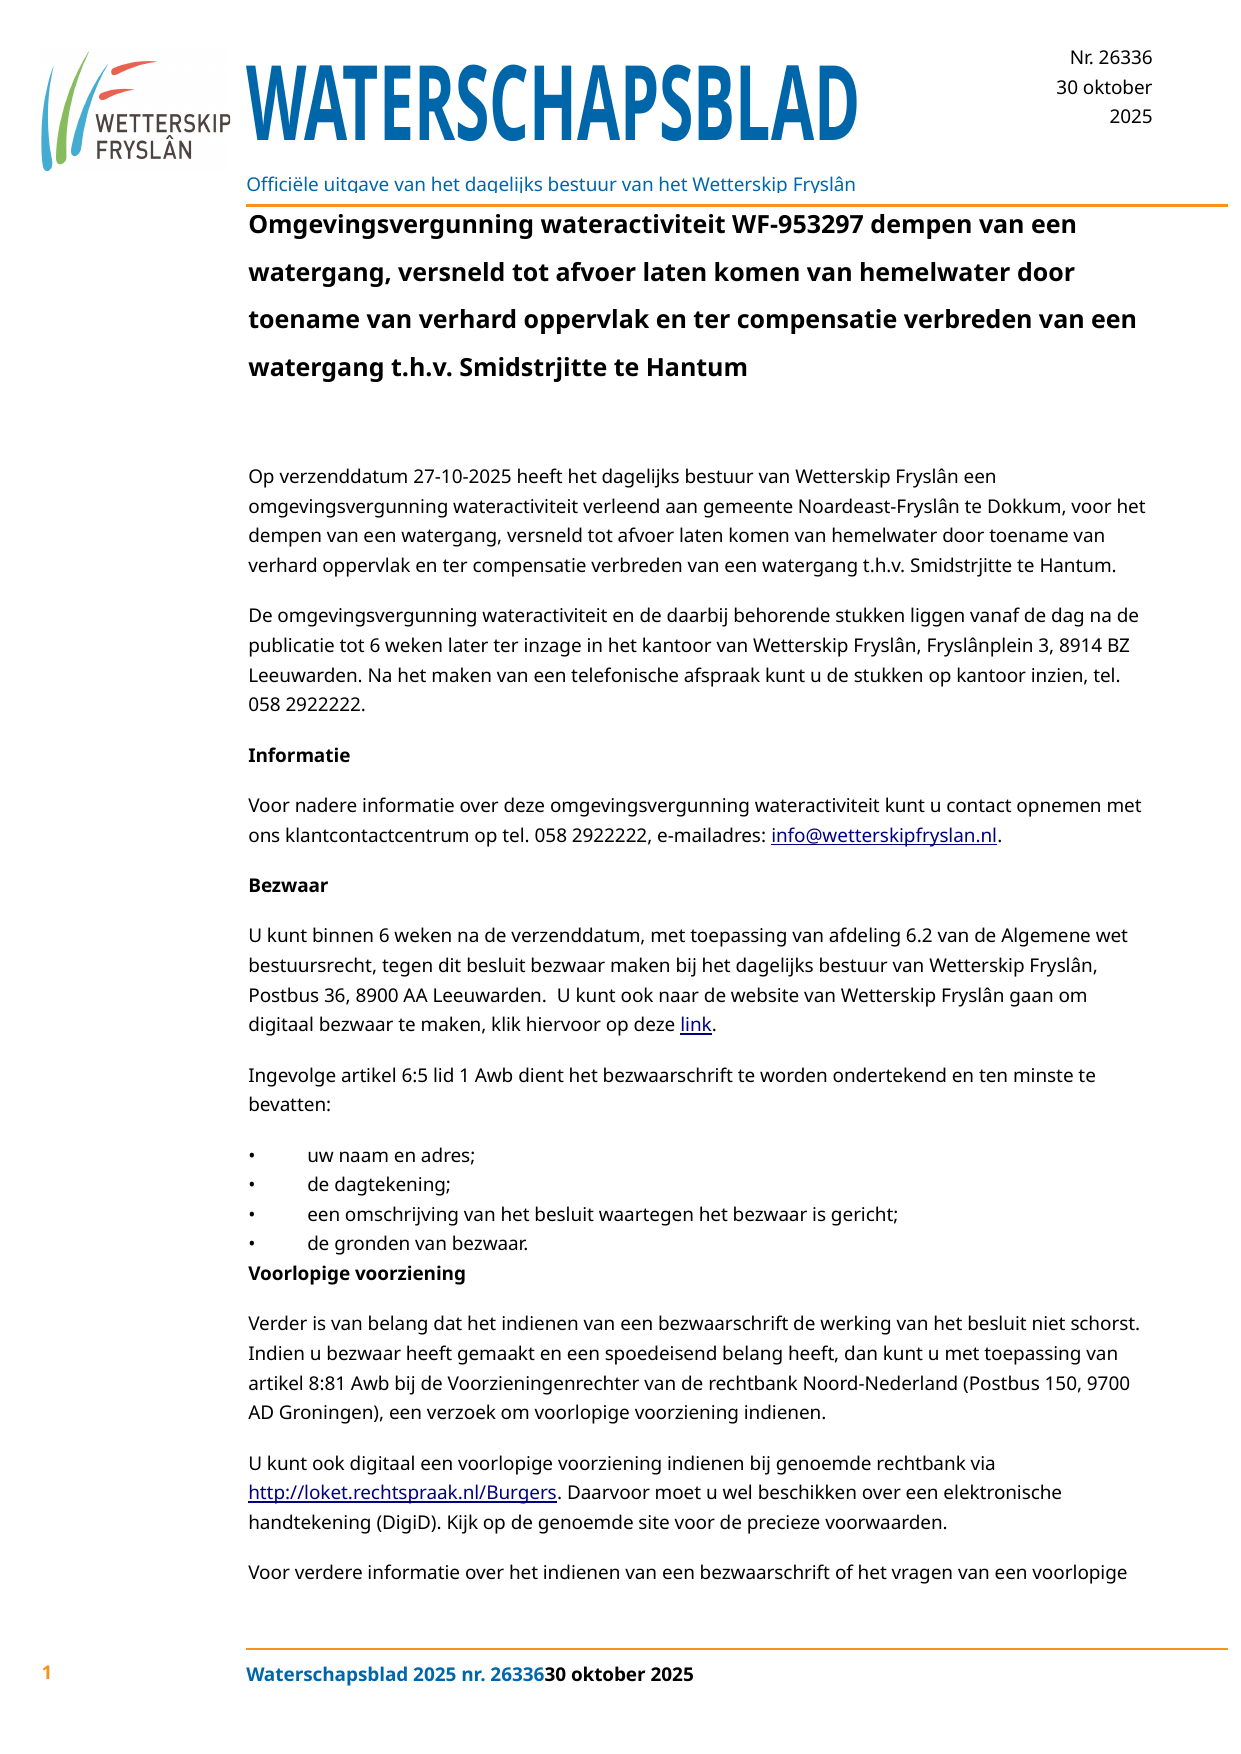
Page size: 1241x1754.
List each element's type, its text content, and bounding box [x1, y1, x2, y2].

text Informatie [248, 742, 1152, 768]
list de gronden van bezwaar. [248, 1231, 1152, 1256]
text U kunt binnen 6 weken na de verzenddatum, met toepassing van afdeling 6.2 van de Algemene wet bestuursrecht, tegen dit besluit bezwaar maken bij het dagelijks bestuur van Wetterskip Fryslân, Postbus 36, 8900 AA Leeuwarden. U kunt ook naar de website van Wetterskip Fryslân gaan om digitaal bezwaar te maken, klik hiervoor op deze link. [248, 923, 1152, 1037]
text Bezwaar [248, 872, 1152, 898]
text Omgevingsvergunning wateractiviteit WF-953297 dempen van een watergang, versneld tot afvoer laten komen van hemelwater door toename van verhard oppervlak en ter compensatie verbreden van een watergang t.h.v. Smidstrjitte te Hantum [248, 207, 1152, 384]
text Ingevolge artikel 6:5 lid 1 Awb dient het bezwaarschrift te worden ondertekend en ten minste te bevatten: [248, 1062, 1152, 1117]
text U kunt ook digitaal een voorlopige voorziening indienen bij genoemde rechtbank via http://loket.rechtspraak.nl/Burgers. Daarvoor moet u wel beschikken over een elektronische handtekening (DigiD). Kijk op de genoemde site voor de precieze voorwaarden. [248, 1450, 1152, 1535]
text Voor nadere informatie over deze omgevingsvergunning wateractiviteit kunt u contact opnemen met ons klantcontactcentrum op tel. 058 2922222, e-mailadres: info@wetterskipfryslan.nl. [248, 792, 1152, 848]
list de dagtekening; [248, 1171, 1152, 1197]
list uw naam en adres; [248, 1142, 1152, 1168]
picture [41, 47, 231, 172]
text De omgevingsvergunning wateractiviteit en de daarbij behorende stukken liggen vanaf de dag na de publicatie tot 6 weken later ter inzage in het kantoor van Wetterskip Fryslân, Fryslânplein 3, 8914 BZ Leeuwarden. Na het maken van een telefonische afspraak kunt u de stukken op kantoor inzien, tel. 058 2922222. [248, 603, 1152, 717]
text Op verzenddatum 27-10-2025 heeft het dagelijks bestuur van Wetterskip Fryslân een omgevingsvergunning wateractiviteit verleend aan gemeente Noardeast-Fryslân te Dokkum, voor het dempen van een watergang, versneld tot afvoer laten komen van hemelwater door toename van verhard oppervlak en ter compensatie verbreden van een watergang t.h.v. Smidstrjitte te Hantum. [248, 463, 1152, 578]
text Voorlopige voorziening [248, 1260, 1152, 1286]
text Verder is van belang dat het indienen van een bezwaarschrift de werking van het besluit niet schorst. Indien u bezwaar heeft gemaakt en een spoedeisend belang heeft, dan kunt u met toepassing van artikel 8:81 Awb bij de Voorzieningenrechter van de rechtbank Noord-Nederland (Postbus 150, 9700 AD Groningen), een verzoek om voorlopige voorziening indienen. [248, 1311, 1152, 1425]
text Voor verdere informatie over het indienen van een bezwaarschrift of het vragen van een voorlopige [248, 1559, 1152, 1585]
list een omschrijving van het besluit waartegen het bezwaar is gericht; [248, 1201, 1152, 1227]
